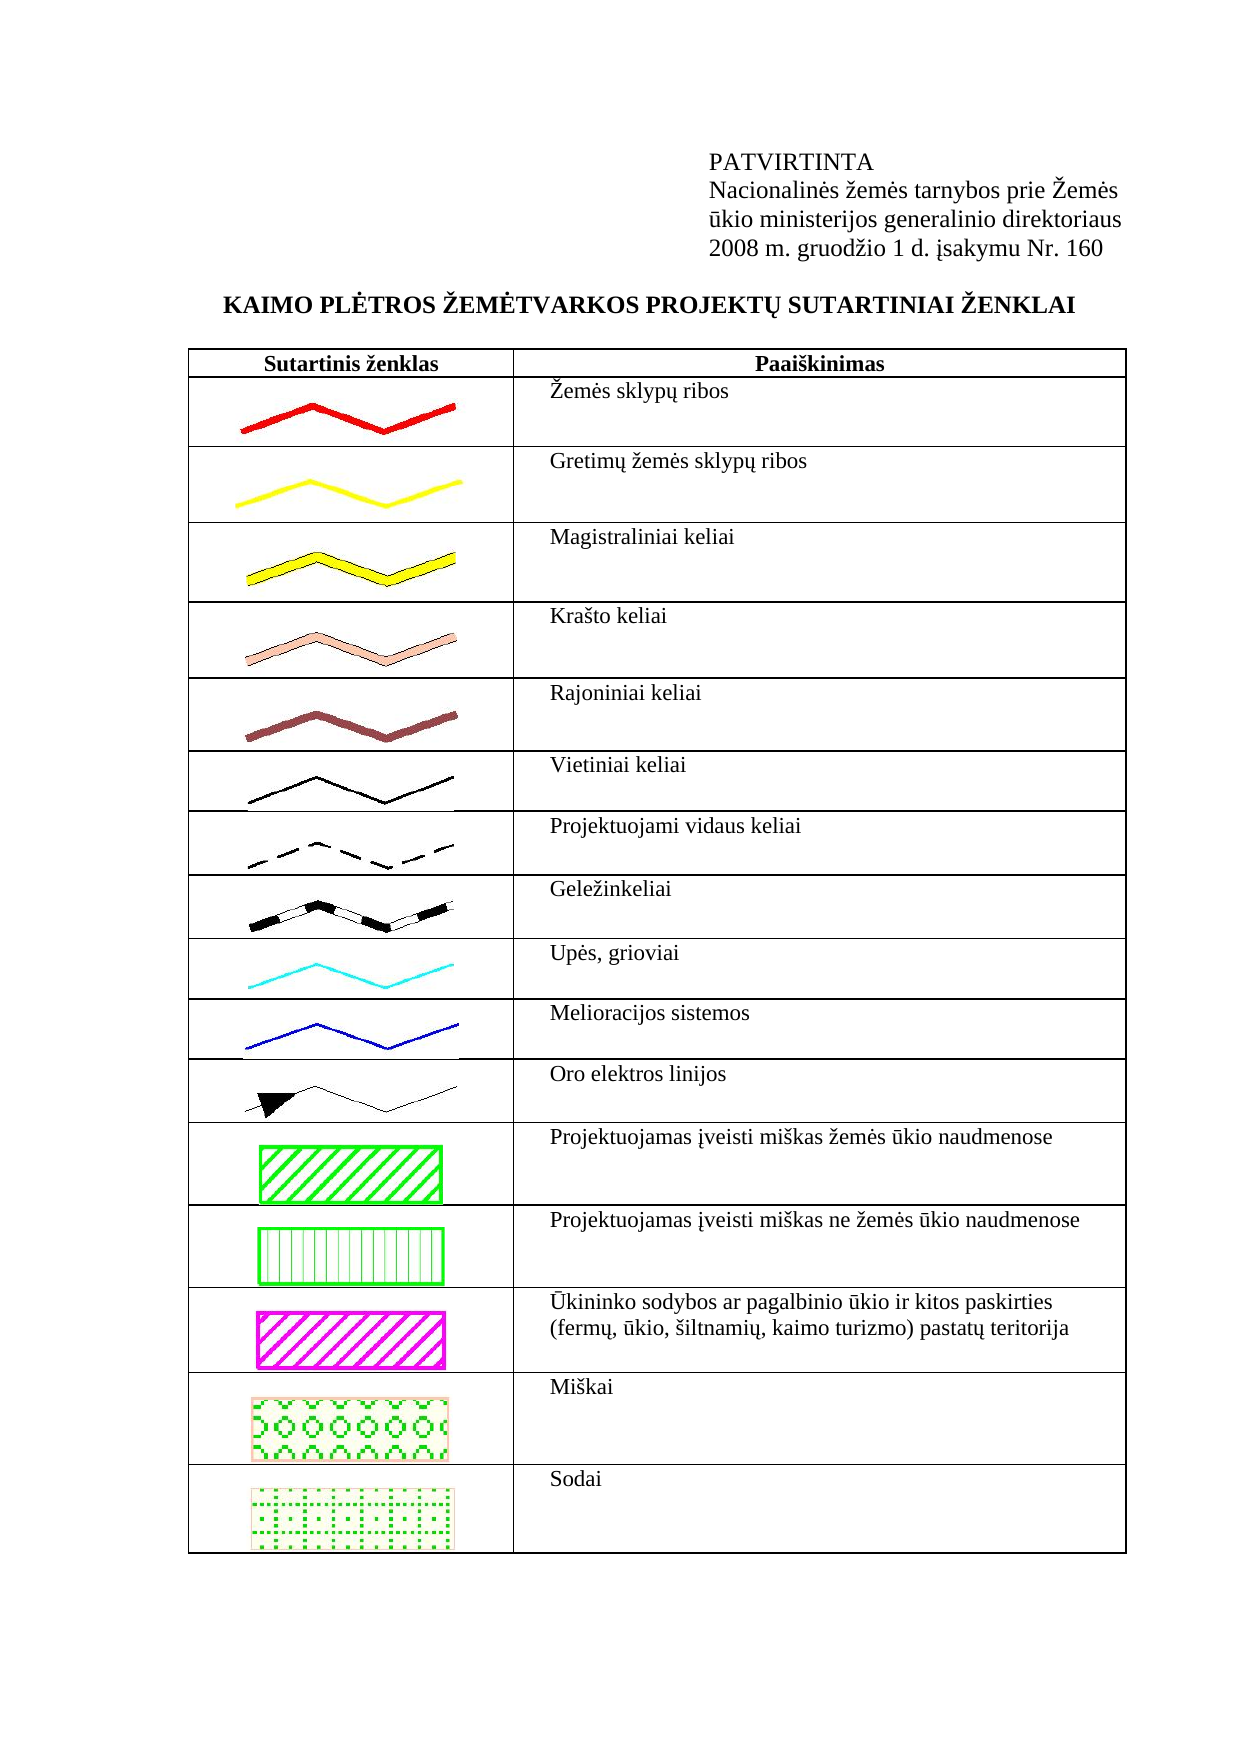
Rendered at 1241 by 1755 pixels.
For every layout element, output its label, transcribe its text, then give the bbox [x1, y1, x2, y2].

table_cell Geležinkeliai [514, 876, 1125, 937]
table_cell (pav.) [189, 1373, 513, 1463]
table_cell Projektuojamas įveisti miškas žemės ūkio naudmenose [514, 1123, 1125, 1204]
table_cell (pav.) [189, 812, 513, 874]
table_cell (pav.) [189, 378, 513, 446]
table_cell (pav.) [189, 603, 513, 677]
table_cell Miškai [514, 1373, 1125, 1463]
table_cell Oro elektros linijos [514, 1060, 1125, 1122]
table_cell Sodai [514, 1465, 1125, 1552]
table_cell (pav.) [189, 1465, 513, 1552]
text 2008 m. gruodžio 1 d. įsakymu Nr. 160 [177, 233, 1122, 262]
table_cell Magistraliniai keliai [514, 523, 1125, 601]
table_cell (pav.) [189, 1000, 513, 1058]
table_cell Krašto keliai [514, 603, 1125, 677]
table_cell Projektuojami vidaus keliai [514, 812, 1125, 874]
table_cell (pav.) [189, 876, 513, 937]
table_cell (pav.) [189, 1123, 513, 1204]
table_cell (pav.) [189, 1206, 513, 1286]
table_cell (pav.) [189, 447, 513, 522]
table_cell Rajoniniai keliai [514, 679, 1125, 750]
table_cell (pav.) [189, 1288, 513, 1372]
table_cell (pav.) [189, 523, 513, 601]
text PATVIRTINTA [177, 147, 1122, 176]
table_cell Gretimų žemės sklypų ribos [514, 447, 1125, 522]
table_cell Melioracijos sistemos [514, 1000, 1125, 1058]
text KAIMO PLĖTROS ŽEMĖTVARKOS PROJEKTŲ SUTARTINIAI ŽENKLAI [177, 291, 1122, 319]
table_cell Vietiniai keliai [514, 752, 1125, 810]
table_cell Ūkininko sodybos ar pagalbinio ūkio ir kitos paskirties (fermų, ūkio, šiltnamių, kaimo turizmo) pastatų teritorija [514, 1288, 1125, 1372]
table_cell Projektuojamas įveisti miškas ne žemės ūkio naudmenose [514, 1206, 1125, 1286]
table_cell Žemės sklypų ribos [514, 378, 1125, 446]
text ūkio ministerijos generalinio direktoriaus [177, 204, 1122, 233]
table_header Sutartinis ženklas [189, 350, 513, 376]
table_cell (pav.) [189, 939, 513, 998]
table_cell Upės, grioviai [514, 939, 1125, 998]
text Nacionalinės žemės tarnybos prie Žemės [177, 176, 1122, 204]
table_header Paaiškinimas [514, 350, 1125, 376]
table_cell (pav.) [189, 679, 513, 750]
table_cell (pav.) [189, 1060, 513, 1122]
table_cell (pav.) [189, 752, 513, 810]
